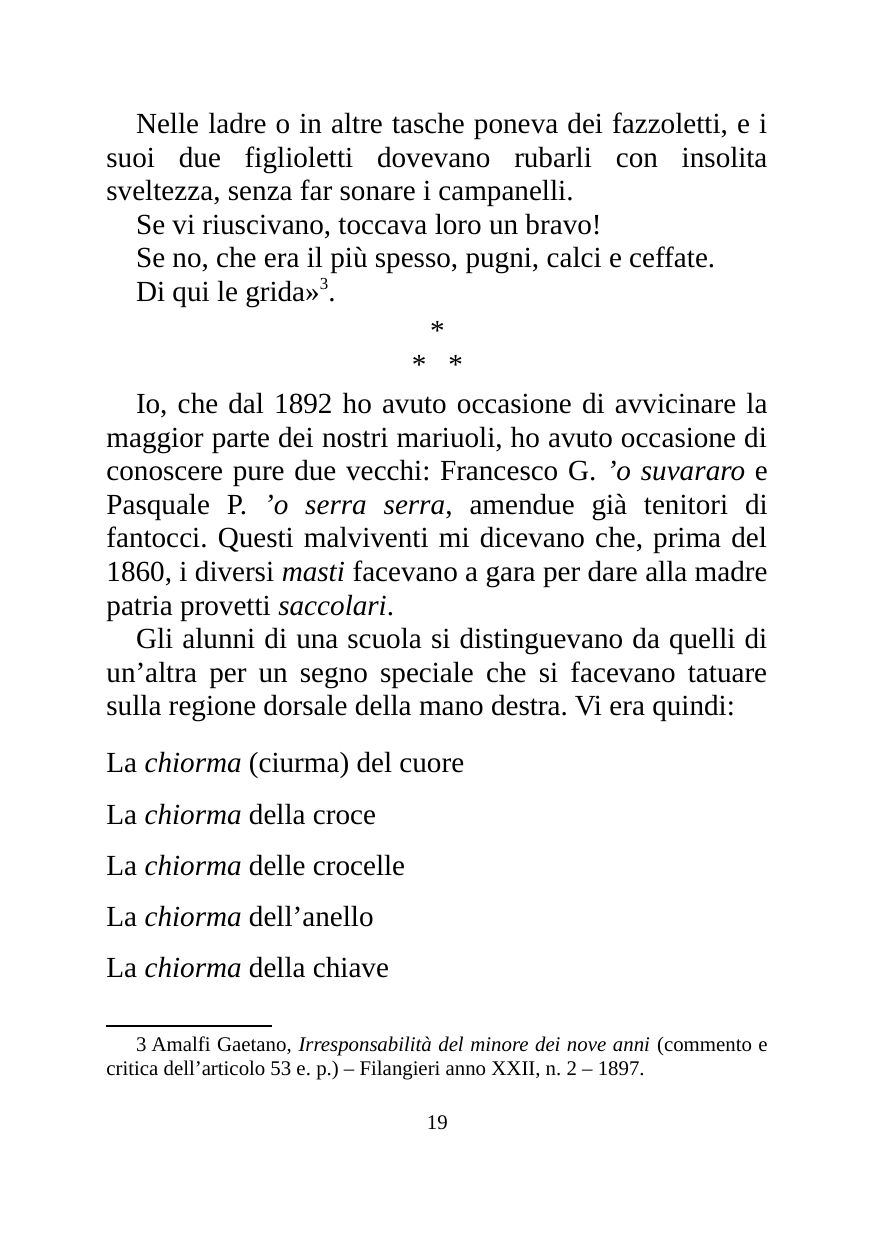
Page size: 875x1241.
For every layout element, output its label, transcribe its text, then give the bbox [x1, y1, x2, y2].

text Io, che dal 1892 ho avuto occasione di avvicinare la maggior parte dei nostri mariuoli, ho avuto occasione di conoscere pure due vecchi: Francesco G. ’o suvararo e Pasquale P. ’o serra serra, amendue già tenitori di fantocci. Questi malviventi mi dicevano che, prima del 1860, i diversi masti facevano a gara per dare alla madre patria provetti saccolari. [106, 386, 768, 621]
text Se vi riuscivano, toccava loro un bravo! [106, 207, 768, 240]
table_cell La chiorma della croce [106, 797, 533, 848]
table_cell La chiorma delle crocelle [106, 848, 533, 899]
table_cell La chiorma dell’anello [106, 899, 533, 951]
table_header La chiorma (ciurma) del cuore [106, 746, 533, 797]
text Nelle ladre o in altre tasche poneva dei fazzoletti, e i suoi due figlioletti dovevano rubarli con insolita sveltezza, senza far sonare i campanelli. [106, 106, 768, 207]
text Se no, che era il più spesso, pugni, calci e ceffate. [106, 240, 768, 274]
table_header [534, 746, 768, 1002]
text * * * [106, 313, 768, 381]
text Gli alunni di una scuola si distinguevano da quelli di un’altra per un segno speciale che si facevano tatuare sulla regione dorsale della mano destra. Vi era quindi: [106, 621, 768, 722]
table_cell La chiorma della chiave [106, 951, 533, 1002]
text Di qui le grida». [106, 274, 768, 307]
text Amalfi Gaetano, Irresponsabilità del minore dei nove anni (commento e critica dell’articolo 53 e. p.) – Filangieri anno XXII, n. 2 – 1897. [106, 1032, 768, 1080]
